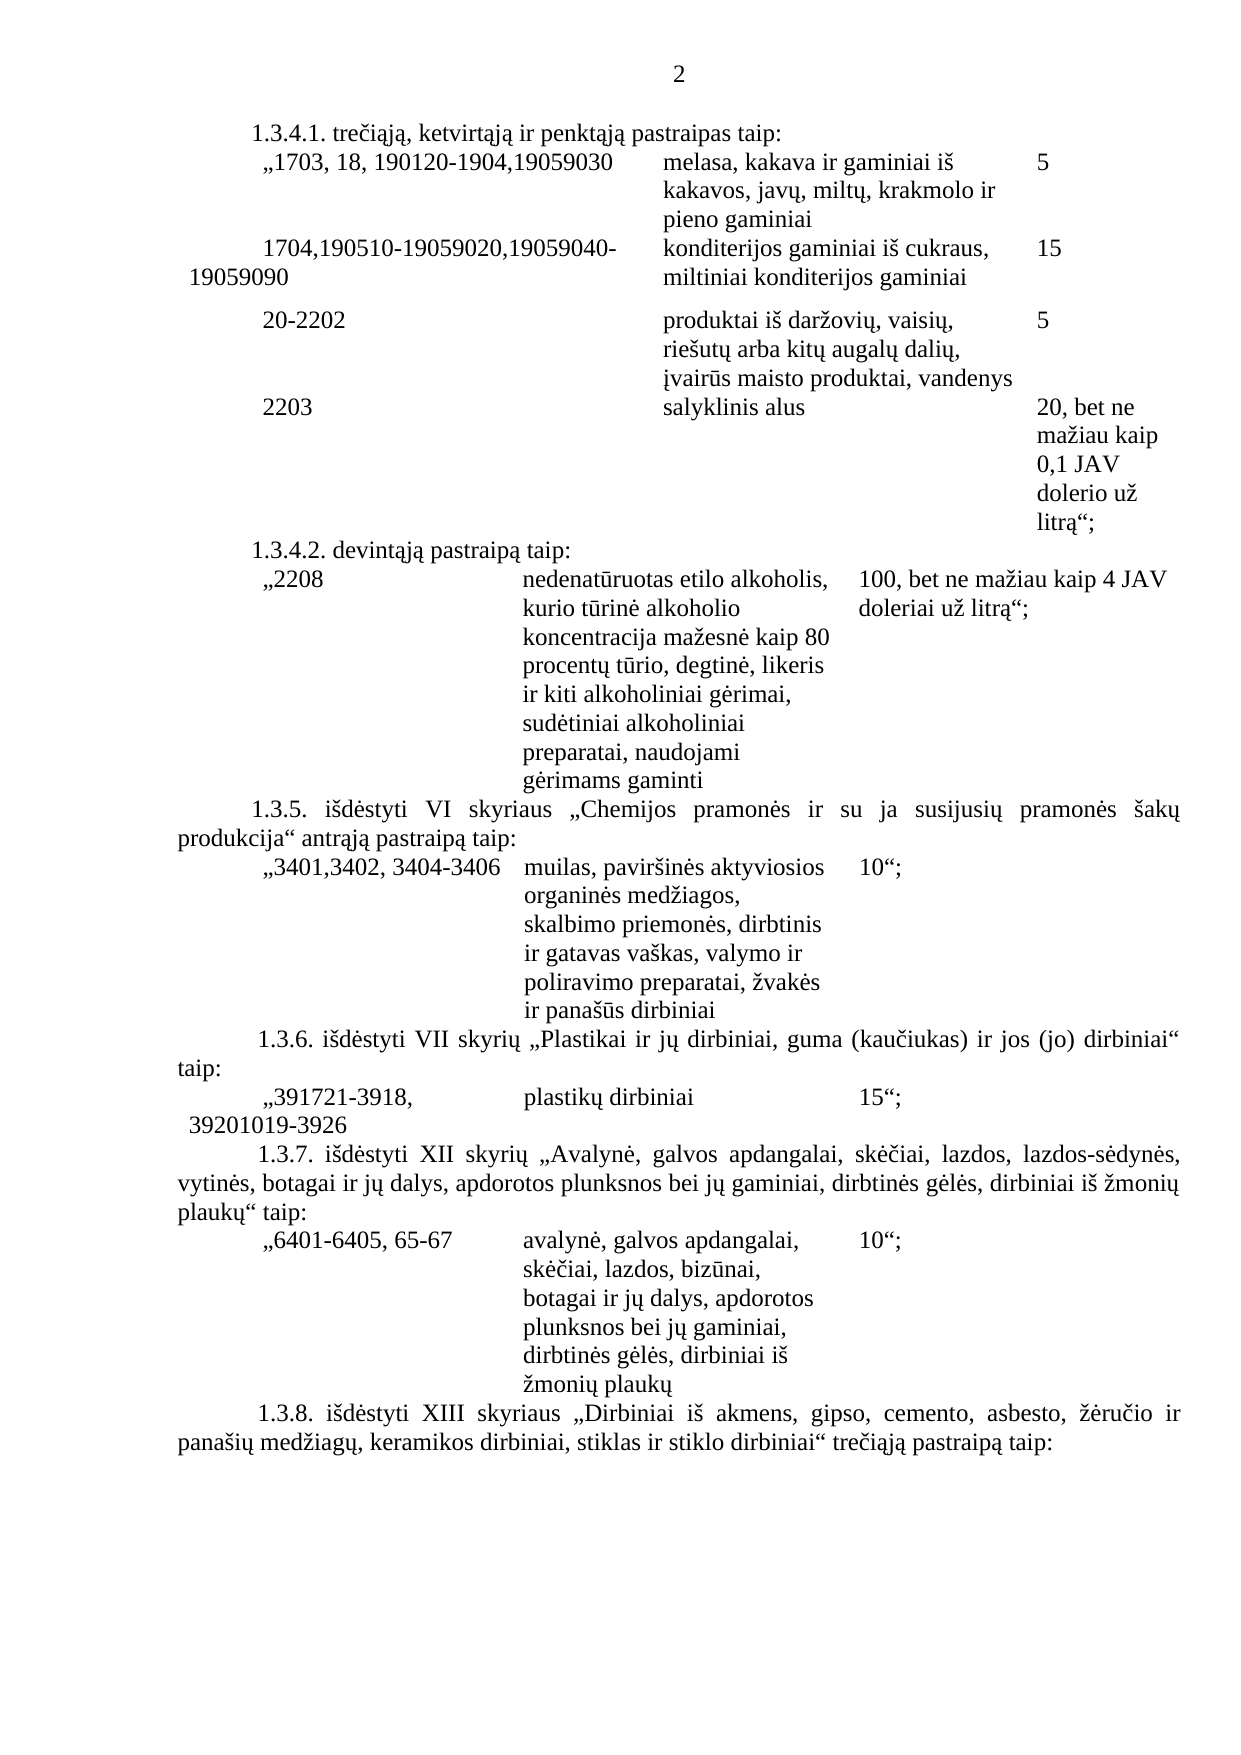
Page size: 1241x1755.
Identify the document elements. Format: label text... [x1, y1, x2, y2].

table_header „3401,3402, 3404-3406 [177, 852, 513, 1024]
table_header 15“; [847, 1082, 1181, 1139]
table_header „6401-6405, 65-67 [177, 1226, 512, 1398]
table_cell salyklinis alus [652, 392, 1025, 536]
table_header melasa, kakava ir gaminiai iš kakavos, javų, miltų, krakmolo ir pieno gaminiai [652, 147, 1025, 233]
text 1.3.5. išdėstyti VI skyriaus „Chemijos pramonės ir su ja susijusių pramonės šakų produkcija“ antrąją pastraipą taip: [177, 794, 1181, 852]
table_header 10“; [847, 1226, 1181, 1398]
table_header 10“; [848, 852, 1181, 1024]
table_cell produktai iš daržovių, vaisių, riešutų arba kitų augalų dalių, įvairūs maisto produktai, vandenys [652, 306, 1025, 392]
table_cell 1704,190510-19059020,19059040-19059090 [177, 233, 652, 306]
table_header plastikų dirbiniai [513, 1082, 847, 1139]
table_header „391721-3918, 39201019-3926 [177, 1082, 512, 1139]
text 1.3.4.1. trečiąją, ketvirtąją ir penktąją pastraipas taip: [177, 118, 1181, 147]
table_cell 15 [1025, 233, 1181, 306]
text 1.3.6. išdėstyti VII skyrių „Plastikai ir jų dirbiniai, guma (kaučiukas) ir jos (jo) dirbiniai“ taip: [177, 1024, 1181, 1082]
table_header avalynė, galvos apdangalai, skėčiai, lazdos, bizūnai, botagai ir jų dalys, apdorotos plunksnos bei jų gaminiai, dirbtinės gėlės, dirbiniai iš žmonių plaukų [512, 1226, 847, 1398]
text 1.3.8. išdėstyti XIII skyriaus „Dirbiniai iš akmens, gipso, cemento, asbesto, žėručio ir panašių medžiagų, keramikos dirbiniai, stiklas ir stiklo dirbiniai“ trečiąją pastraipą taip: [177, 1398, 1181, 1456]
text 1.3.7. išdėstyti XII skyrių „Avalynė, galvos apdangalai, skėčiai, lazdos, lazdos-sėdynės, vytinės, botagai ir jų dalys, apdorotos plunksnos bei jų gaminiai, dirbtinės gėlės, dirbiniai iš žmonių plaukų“ taip: [177, 1139, 1181, 1226]
table_cell 5 [1025, 306, 1181, 392]
table_cell konditerijos gaminiai iš cukraus, miltiniai konditerijos gaminiai [652, 233, 1025, 306]
table_cell 20-2202 [177, 306, 652, 392]
table_header 100, bet ne mažiau kaip 4 JAV doleriai už litrą“; [847, 564, 1181, 794]
table_cell 2203 [177, 392, 652, 536]
table_header „1703, 18, 190120-1904,19059030 [177, 147, 652, 233]
table_header „2208 [177, 564, 511, 794]
table_cell 20, bet ne mažiau kaip 0,1 JAV dolerio už litrą“; [1025, 392, 1181, 536]
table_header muilas, paviršinės aktyviosios organinės medžiagos, skalbimo priemonės, dirbtinis ir gatavas vaškas, valymo ir poliravimo preparatai, žvakės ir panašūs dirbiniai [513, 852, 848, 1024]
table_header 5 [1025, 147, 1181, 233]
table_header nedenatūruotas etilo alkoholis, kurio tūrinė alkoholio koncentracija mažesnė kaip 80 procentų tūrio, degtinė, likeris ir kiti alkoholiniai gėrimai, sudėtiniai alkoholiniai preparatai, naudojami gėrimams gaminti [511, 564, 847, 794]
text 1.3.4.2. devintąją pastraipą taip: [177, 536, 1181, 564]
